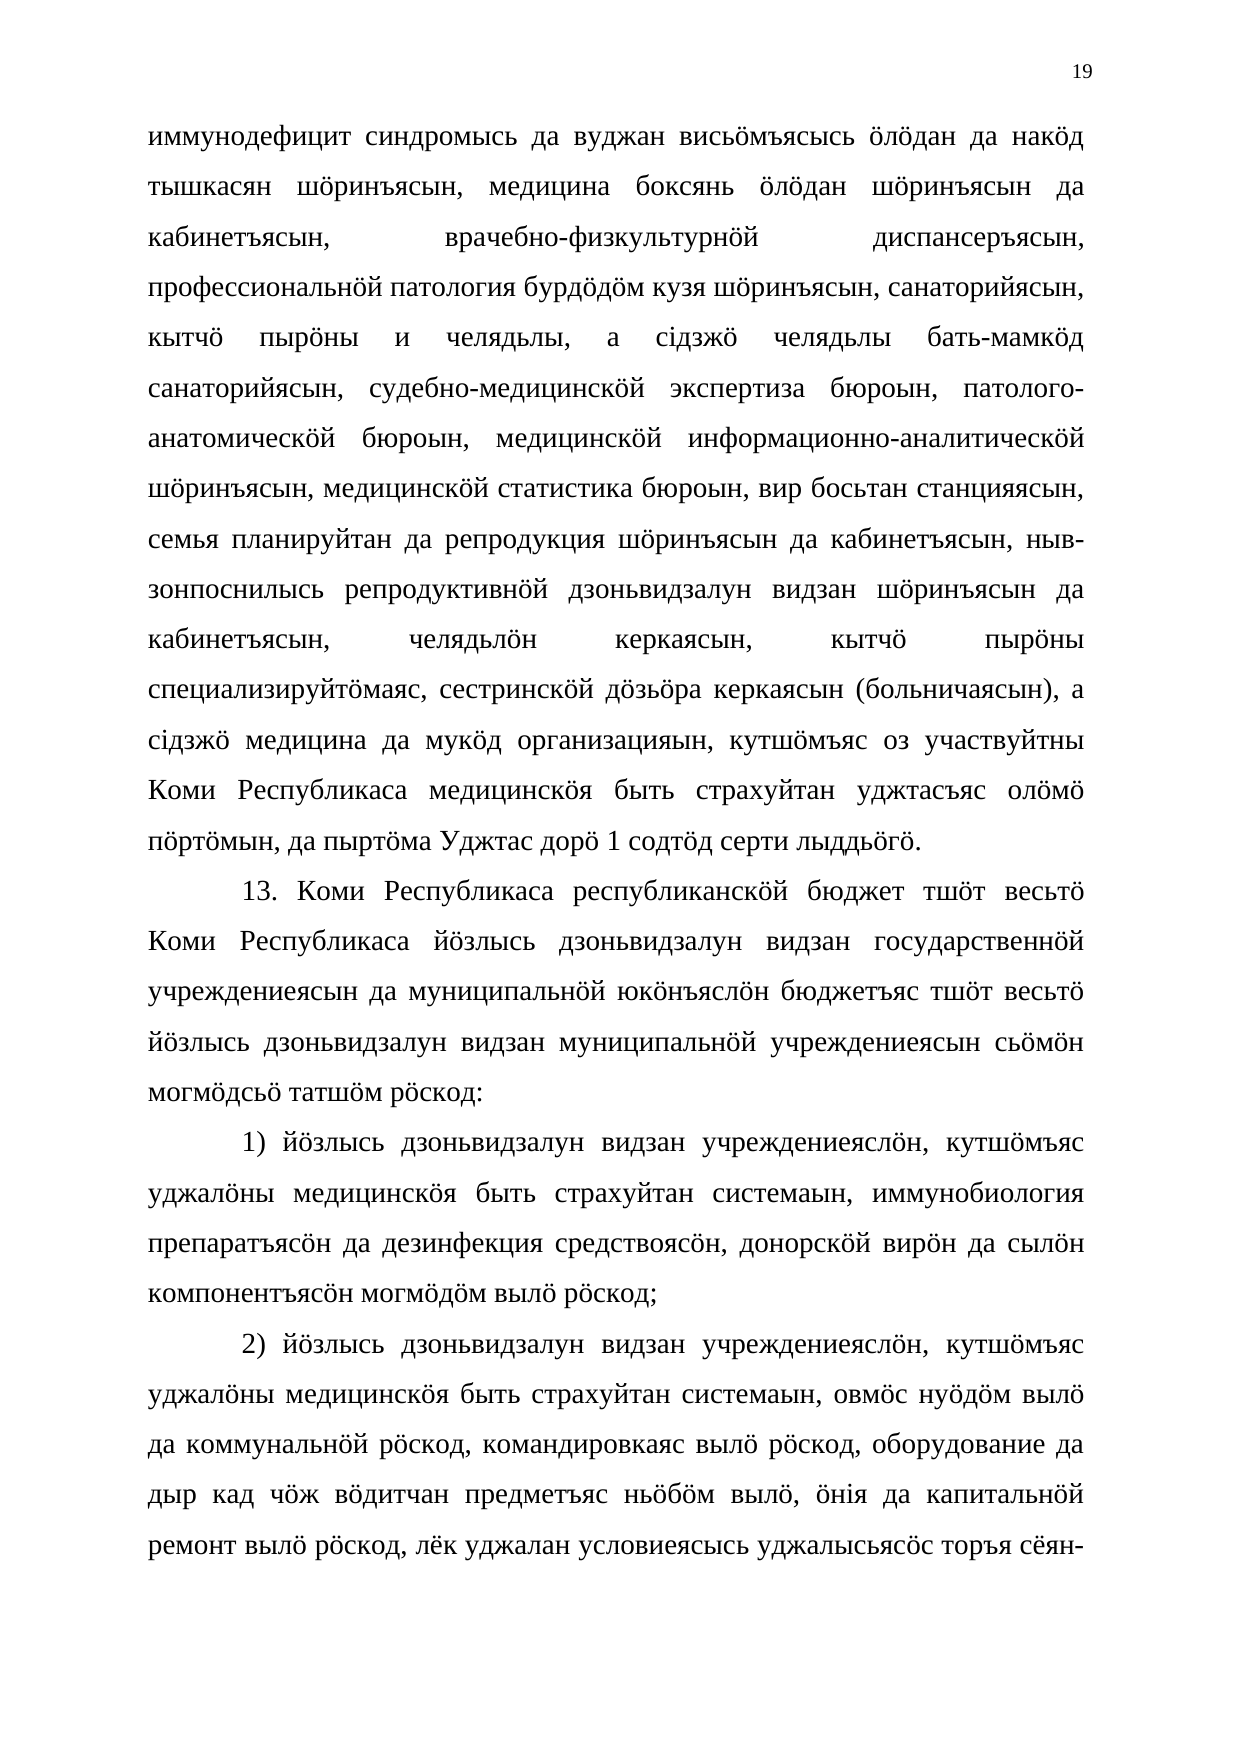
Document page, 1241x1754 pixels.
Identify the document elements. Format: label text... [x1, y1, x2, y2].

text 1) йöзлысь дзоньвидзалун видзан учреждениеяслöн, кутшöмъяс уджалöны медицинскöя быть страхуйтан системаын, иммунобиология препаратъясöн да дезинфекция средствоясöн, донорскöй вирöн да сылöн компонентъясöн могмöдöм вылö рöскод; [148, 1124, 1085, 1309]
text иммунодефицит синдромысь да вуджан висьöмъясысь öлöдан да накöд тышкасян шöринъясын, медицина боксянь öлöдан шöринъясын да кабинетъясын, врачебно-физкультурнöй диспансеръясын, профессиональнöй патология бурдöдöм кузя шöринъясын, санаторийясын, кытчö пырöны и челядьлы, а сідзжö челядьлы бать-мамкöд санаторийясын, судебно-медицинскöй экспертиза бюроын, патолого-анатомическöй бюроын, медицинскöй информационно-аналитическöй шöринъясын, медицинскöй статистика бюроын, вир босьтан станцияясын, семья планируйтан да репродукция шöринъясын да кабинетъясын, ныв-зонпоснилысь репродуктивнöй дзоньвидзалун видзан шöринъясын да кабинетъясын, челядьлöн керкаясын, кытчö пырöны специализируйтöмаяс, сестринскöй дöзьöра керкаясын (больничаясын), а сідзжö медицина да мукöд организацияын, кутшöмъяс оз участвуйтны Коми Республикаса медицинскöя быть страхуйтан уджтасъяс олöмö пöртöмын, да пыртöма Уджтас дорö 1 содтöд серти лыддьöгö. [148, 118, 1085, 856]
text 2) йöзлысь дзоньвидзалун видзан учреждениеяслöн, кутшöмъяс уджалöны медицинскöя быть страхуйтан системаын, овмöс нуöдöм вылö да коммунальнöй рöскод, командировкаяс вылö рöскод, оборудование да дыр кад чöж вöдитчан предметъяс ньöбöм вылö, öнія да капитальнöй ремонт вылö рöскод, лёк уджалан условиеясысь уджалысьясöс торъя сёян- [148, 1326, 1085, 1561]
text 13. Коми Республикаса республиканскöй бюджет тшöт весьтö Коми Республикаса йöзлысь дзоньвидзалун видзан государственнöй учреждениеясын да муниципальнöй юкöнъяслöн бюджетъяс тшöт весьтö йöзлысь дзоньвидзалун видзан муниципальнöй учреждениеясын сьöмöн могмöдсьö татшöм рöскод: [148, 873, 1085, 1108]
